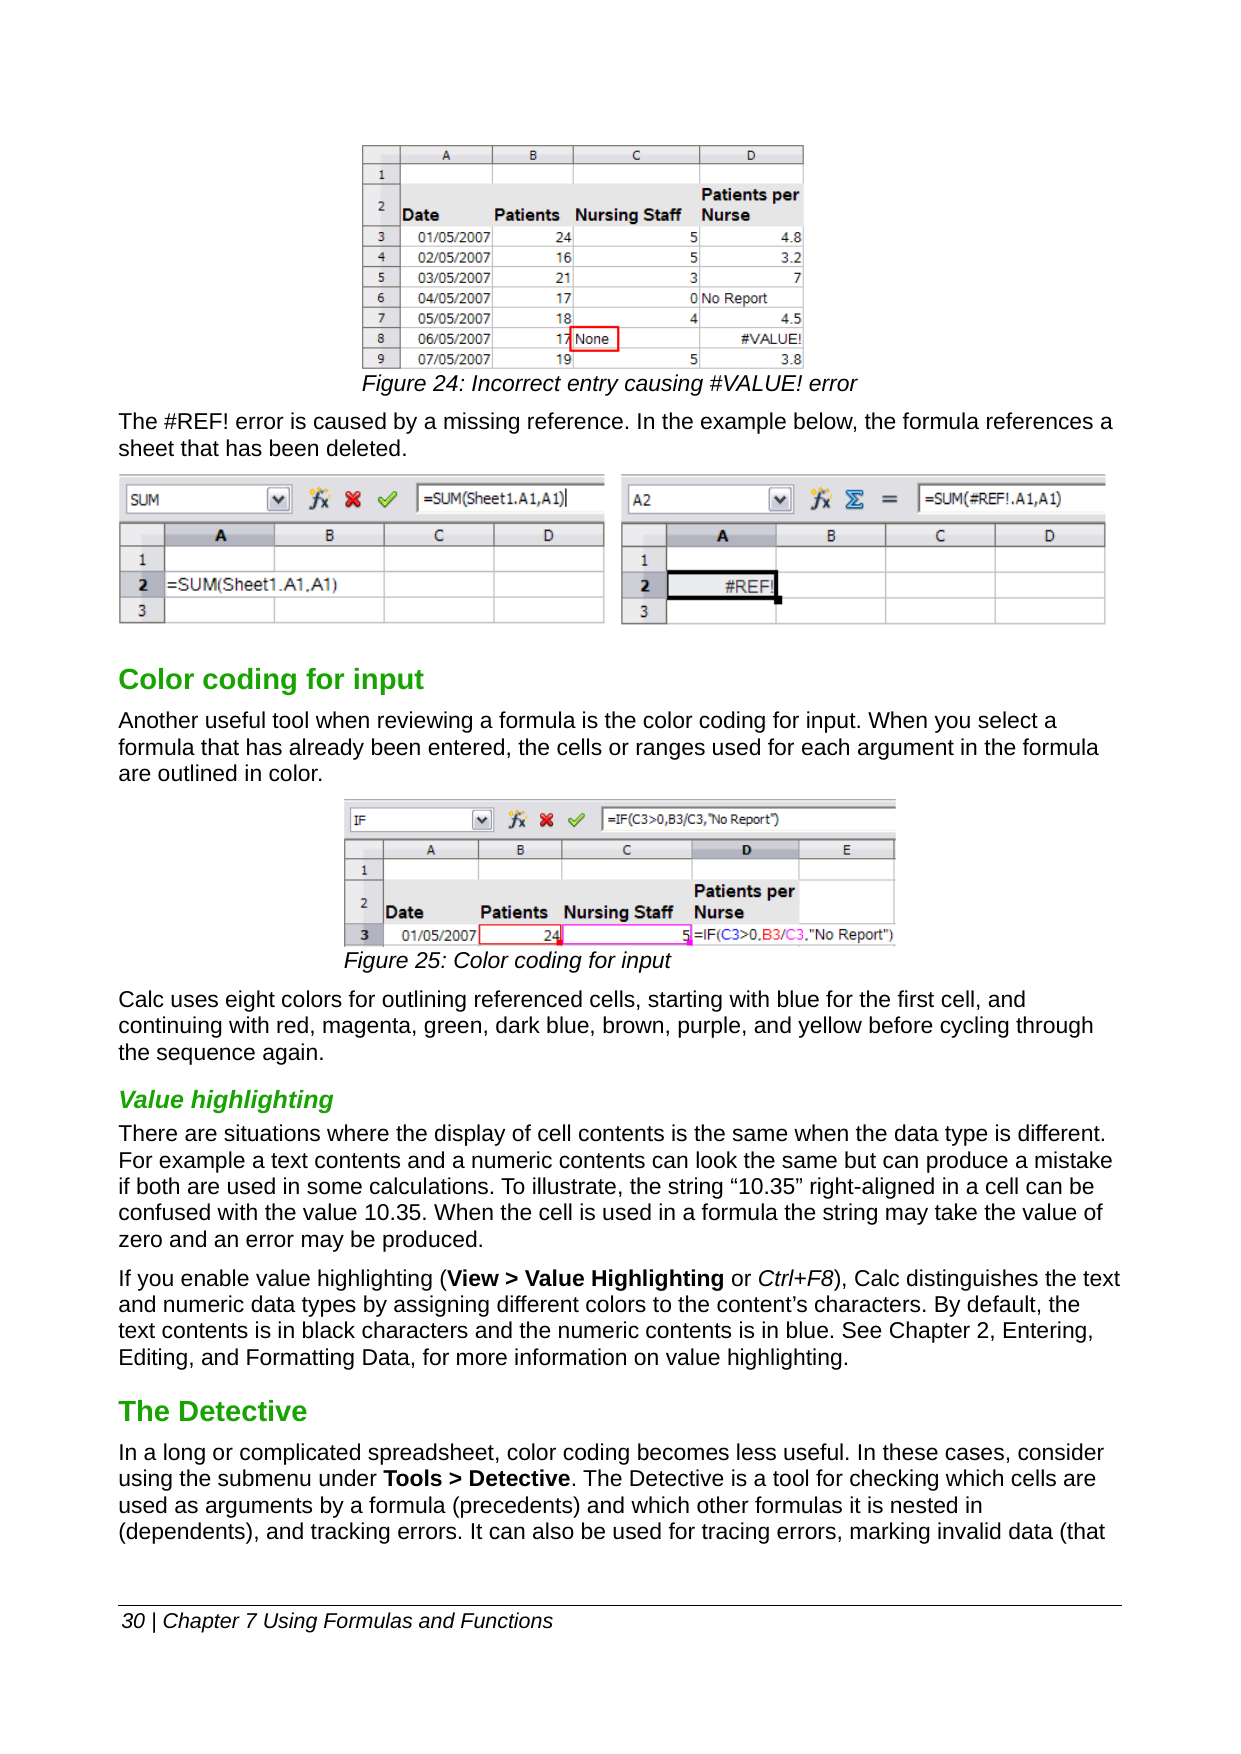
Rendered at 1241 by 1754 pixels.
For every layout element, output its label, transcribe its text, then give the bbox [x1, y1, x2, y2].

text Figure 24: Incorrect entry causing #VALUE! error [362, 118, 879, 396]
subtitle Value highlighting [118, 1086, 1122, 1114]
subtitle The Detective [118, 1393, 1122, 1427]
text There are situations where the display of cell contents is the same when the data type is different. For example a text contents and a numeric contents can look the same but can produce a mistake if both are used in some calculations. To illustrate, the string “10.35” right-aligned in a cell can be confused with the value 10.35. When the cell is used in a formula the string may take the value of zero and an error may be produced. [118, 1120, 1122, 1252]
text The #REF! error is caused by a missing reference. In the example below, the formula references a sheet that has been deleted. [118, 408, 1122, 461]
table_header [118, 474, 620, 638]
table_header [620, 474, 1122, 638]
text Another useful tool when reviewing a formula is the color coding for input. When you select a formula that has already been entered, the cells or ranges used for each argument in the formula are outlined in color. [118, 707, 1122, 786]
picture [118, 473, 606, 625]
picture [620, 473, 1107, 626]
subtitle Color coding for input [118, 662, 1122, 695]
text Calc uses eight colors for outlining referenced cells, starting with blue for the first cell, and continuing with red, magenta, green, dark blue, brown, purple, and yellow before cycling through the sequence again. [118, 986, 1122, 1065]
text Figure 25: Color coding for input [343, 948, 897, 974]
picture [343, 798, 897, 948]
text If you enable value highlighting (View > Value Highlighting or Ctrl+F8), Calc distinguishes the text and numeric data types by assigning different colors to the content’s characters. By default, the text contents is in black characters and the numeric contents is in blue. See Chapter 2, Entering, Editing, and Formatting Data, for more information on value highlighting. [118, 1264, 1122, 1370]
text In a long or complicated spreadsheet, color coding becomes less useful. In these cases, consider using the submenu under Tools > Detective. The Detective is a tool for checking which cells are used as arguments by a formula (precedents) and which other formulas it is nested in (dependents), and tracking errors. It can also be used for tracing errors, marking invalid data (that [118, 1439, 1122, 1544]
picture [361, 144, 805, 370]
